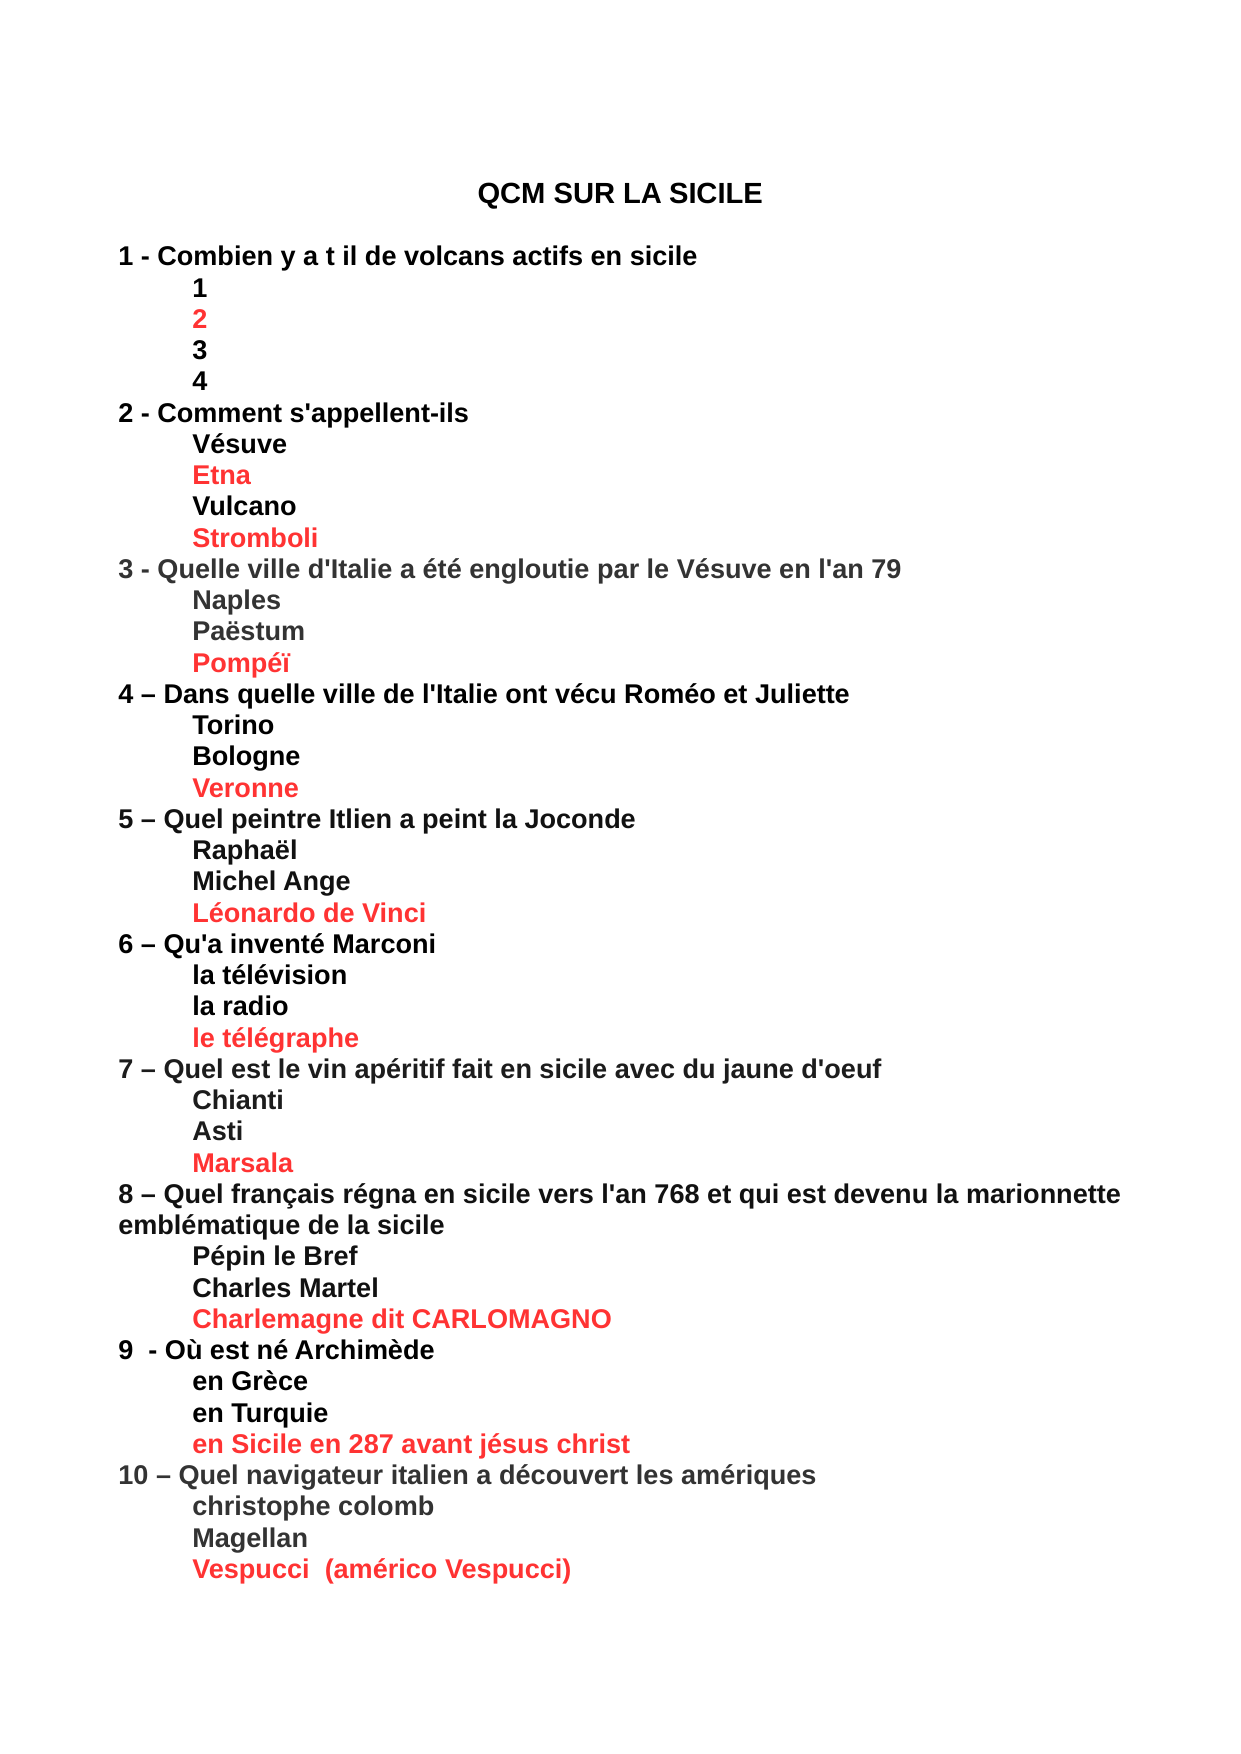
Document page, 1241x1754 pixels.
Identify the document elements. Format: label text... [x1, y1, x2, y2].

text 9 - Où est né Archimède [118, 1334, 1122, 1365]
text 4 [118, 365, 1122, 397]
text Magellan [118, 1522, 1122, 1553]
text 2 - Comment s'appellent-ils [118, 397, 1122, 428]
text 3 [118, 334, 1122, 365]
text 7 – Quel est le vin apéritif fait en sicile avec du jaune d'oeuf [118, 1053, 1122, 1084]
text 6 – Qu'a inventé Marconi [118, 928, 1122, 959]
text Pépin le Bref [118, 1240, 1122, 1272]
text 10 – Quel navigateur italien a découvert les amériques [118, 1459, 1122, 1490]
text 2 [118, 303, 1122, 334]
text Charles Martel [118, 1272, 1122, 1303]
text en Sicile en 287 avant jésus christ [118, 1428, 1122, 1459]
text Vulcano [118, 490, 1122, 522]
text Marsala [118, 1147, 1122, 1178]
text en Turquie [118, 1397, 1122, 1428]
text Asti [118, 1115, 1122, 1147]
text Léonardo de Vinci [118, 897, 1122, 928]
text Bologne [118, 740, 1122, 772]
text Veronne [118, 772, 1122, 803]
text Raphaël [118, 834, 1122, 865]
text Torino [118, 709, 1122, 740]
text 3 - Quelle ville d'Italie a été engloutie par le Vésuve en l'an 79 [118, 553, 1122, 584]
text 1 [118, 272, 1122, 303]
text Vespucci (américo Vespucci) [118, 1553, 1122, 1584]
text Naples [118, 584, 1122, 615]
text Vésuve [118, 428, 1122, 459]
text QCM SUR LA SICILE [118, 176, 1122, 209]
text 4 – Dans quelle ville de l'Italie ont vécu Roméo et Juliette [118, 678, 1122, 709]
text Pompéï [118, 647, 1122, 678]
text Michel Ange [118, 865, 1122, 897]
text Chianti [118, 1084, 1122, 1115]
text 8 – Quel français régna en sicile vers l'an 768 et qui est devenu la marionnette emblématique de la sicile [118, 1178, 1122, 1240]
text Etna [118, 459, 1122, 490]
text le télégraphe [118, 1022, 1122, 1053]
text Paëstum [118, 615, 1122, 647]
text la radio [118, 990, 1122, 1022]
text 1 - Combien y a t il de volcans actifs en sicile [118, 240, 1122, 272]
text christophe colomb [118, 1490, 1122, 1522]
text 5 – Quel peintre Itlien a peint la Joconde [118, 803, 1122, 834]
text Charlemagne dit CARLOMAGNO [118, 1303, 1122, 1334]
text la télévision [118, 959, 1122, 990]
text en Grèce [118, 1365, 1122, 1397]
text Stromboli [118, 522, 1122, 553]
